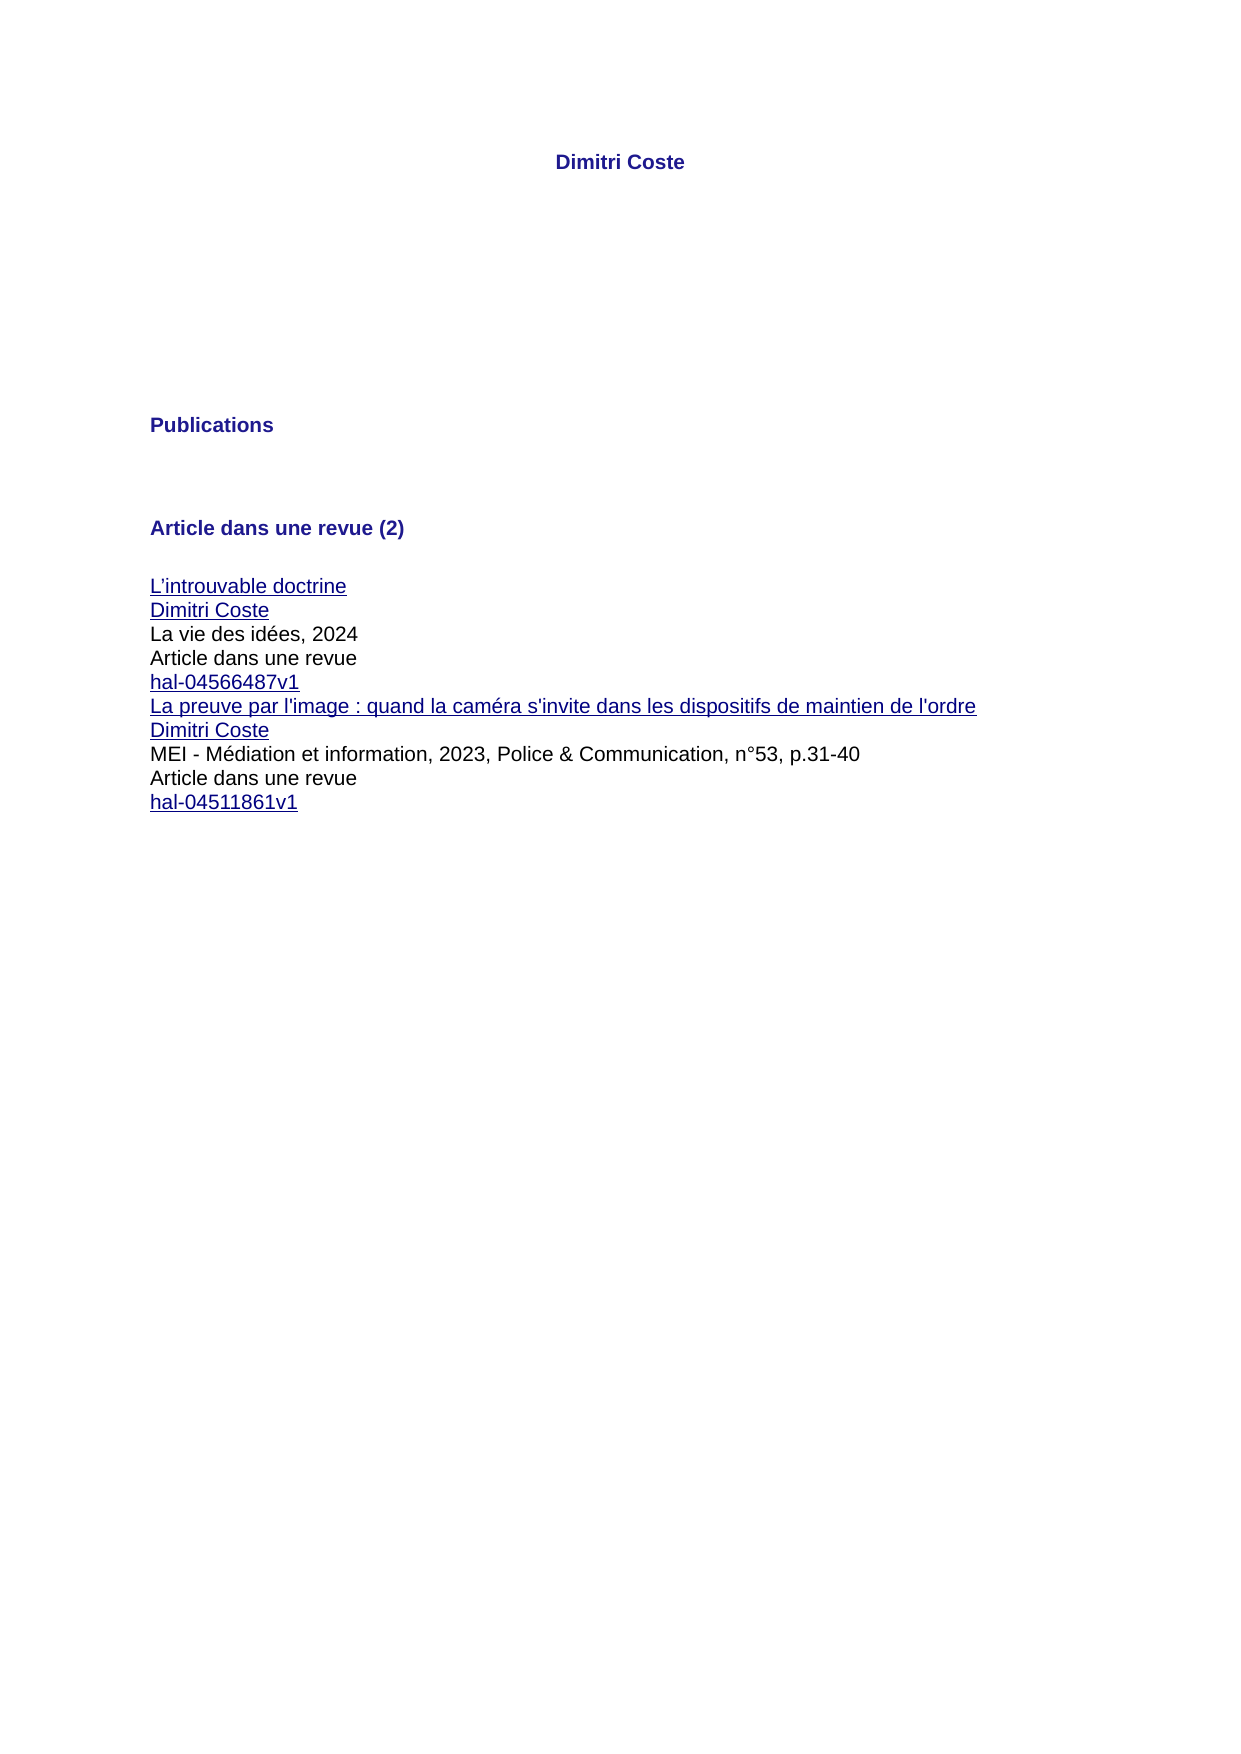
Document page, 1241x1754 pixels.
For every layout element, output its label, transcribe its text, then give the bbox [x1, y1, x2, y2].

subtitle Publications [150, 412, 1090, 436]
table_header L’introuvable doctrine Dimitri Coste La vie des idées, 2024 Article dans une revue hal-04566487v1 [150, 574, 1090, 694]
subtitle Dimitri Coste [150, 150, 1090, 174]
subtitle Article dans une revue (2) [150, 516, 1090, 539]
table_cell La preuve par l'image : quand la caméra s'invite dans les dispositifs de maintien de l'ordre Dimitri Coste MEI - Médiation et information, 2023, Police & Communication, n°53, p.31-40 Article dans une revue hal-04511861v1 [150, 694, 1090, 813]
